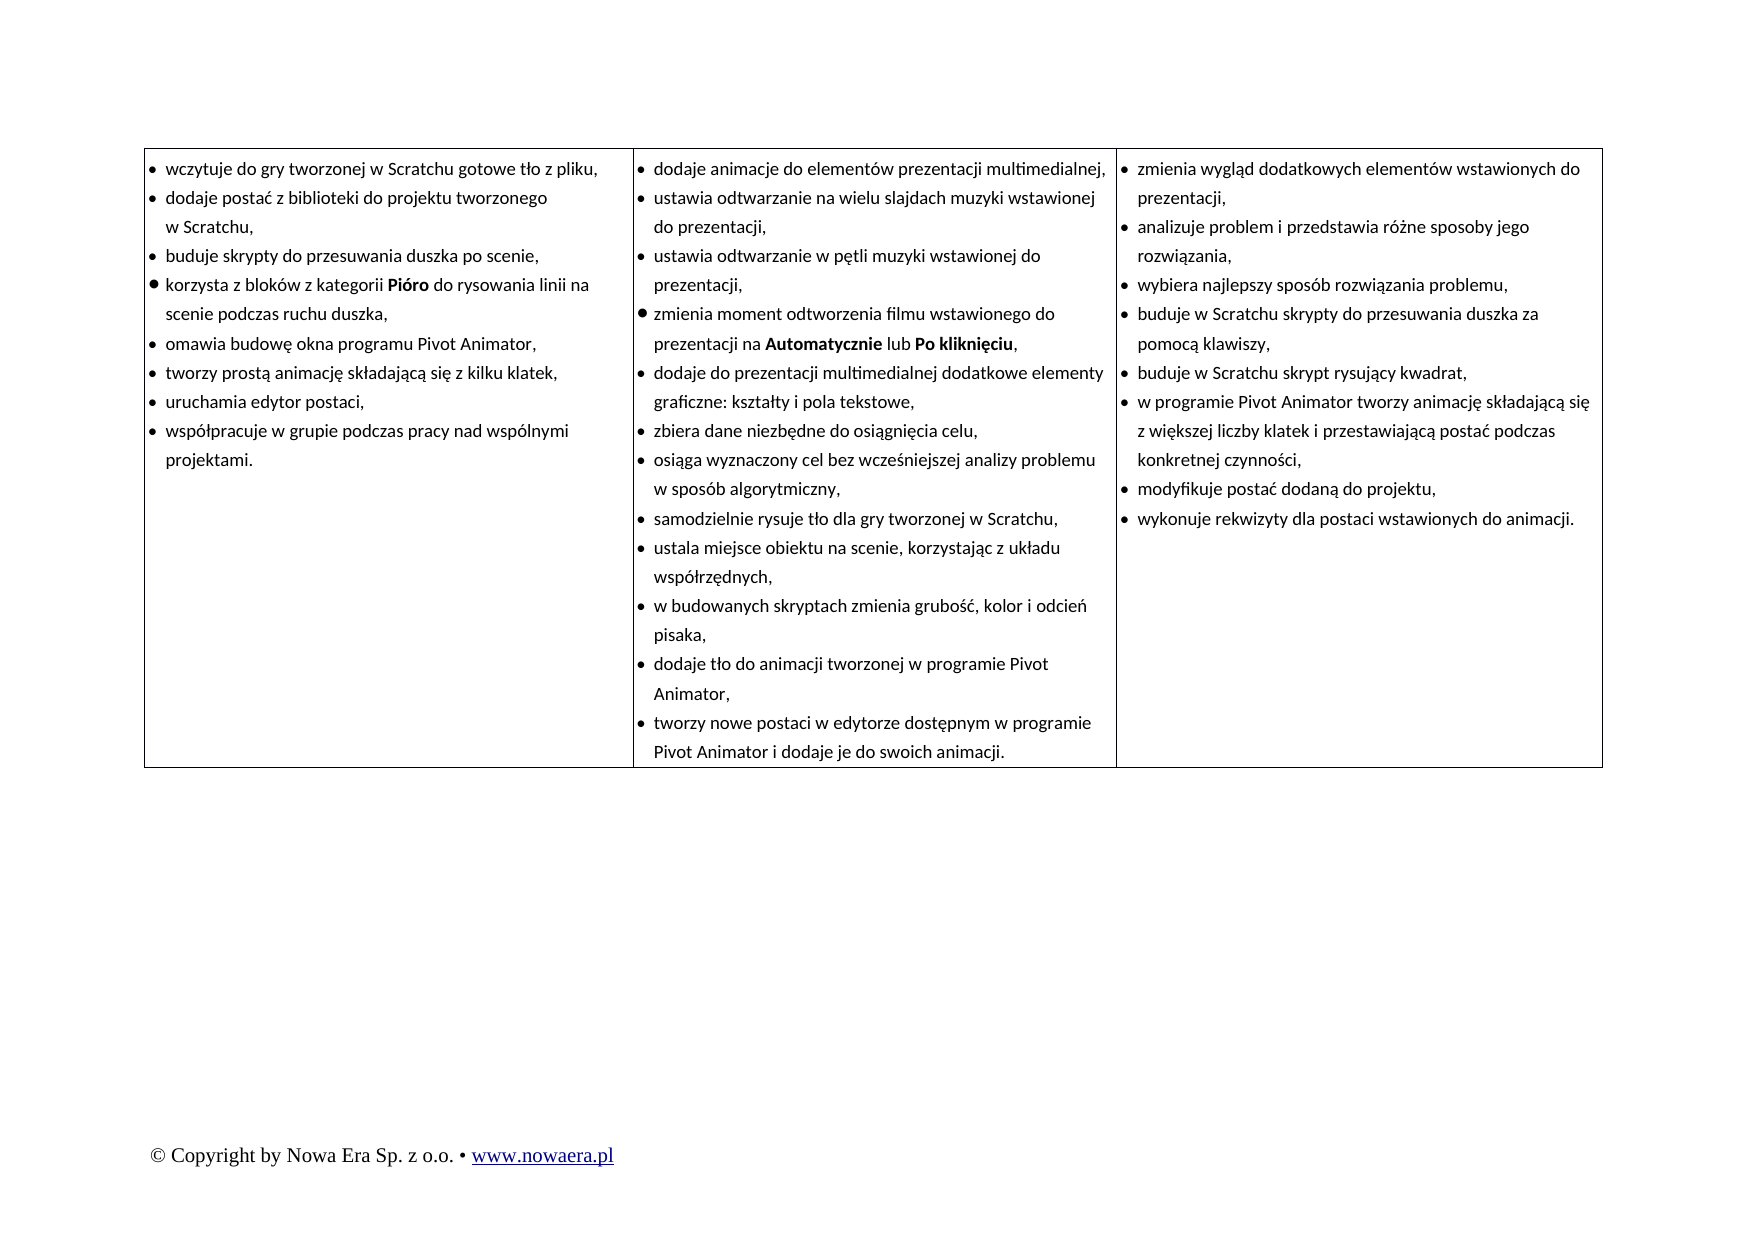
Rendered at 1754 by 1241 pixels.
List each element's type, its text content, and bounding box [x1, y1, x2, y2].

table_cell zmienia krój czcionki w dokumencie tekstowym, zmienia wielkość czcionki w dokumencie tekstowym, tworzy listy jednopoziomowe, wykorzystując narzędzie Numerowanie, określa elementy, z których składa się tabela, wstawia do dokumentu tekstowego tabelę o określonej liczbie kolumn i wierszy, zmienia tło strony w dokumencie tekstowym, dodaje do dokumentu tekstowego obraz z pliku, wstawia kształty do dokumentu tekstowego, dodaje nowe slajdy do prezentacji multimedialnej, wpisuje tytuł prezentacji na pierwszym slajdzie, wstawia do prezentacji multimedialnej obiekt Album fotograficzny i dodaje do niego zdjęcie z dysku, tworzy prostą prezentacje multimedialną składającą się z kilku slajdów i zawierającą zdjęcia, dodaje do prezentacji muzykę z pliku, dodaje do prezentacji film z pliku, podczas tworzenia prezentacji korzysta z obrazów pobranych z internetu, ustala cel wyznaczonego zadania w prostym ujęciu algorytmicznym, wczytuje do gry tworzonej w Scratchu gotowe tło z pliku, dodaje postać z biblioteki do projektu tworzonego w Scratchu, buduje skrypty do przesuwania duszka po scenie, korzysta z bloków z kategorii Pióro do rysowania linii na scenie podczas ruchu duszka, omawia budowę okna programu Pivot Animator, tworzy prostą animację składającą się z kilku klatek, uruchamia edytor postaci, współpracuje w grupie podczas pracy nad wspólnymi projektami. [145, 149, 633, 767]
table_cell wykorzystuje skróty klawiszowe podczas pracy w edytorze tekstu, podczas edycji tekstu wykorzystuje tzw. twardą spację oraz miękki enter, sprawdza poprawność ortograficzną i gramatyczną tekstu, wykorzystując odpowiednie narzędzia, definiuje listy wielopoziomowe, zmienia w tabeli wstawionej do dokumentu tekstowego kolor cieniowania komórek oraz ich obramowania, formatuje tekst w komórkach tabeli, zmienia wypełnienie i obramowanie kształtu wstawionego do dokumentu tekstowego, zmienia obramowanie i wypełnienie obiektu WordArt, dodaje do prezentacji multimedialnej obrazy i dostosowuje ich wygląd oraz położenie na slajdzie, podczas tworzenia prezentacji multimedialnej stosuje najważniejsze zasady przygotowania eleganckiej prezentacji, formatuje wstawione do prezentacji zdjęcia, korzystając z narzędzi na karcie Formatowanie, określa czas trwania przejścia slajdu, określa czas trwania animacji na slajdach, zapisuje prezentację multimedialną jako plik wideo, zmienia wygląd dodatkowych elementów wstawionych do prezentacji, analizuje problem i przedstawia różne sposoby jego rozwiązania, wybiera najlepszy sposób rozwiązania problemu, buduje w Scratchu skrypty do przesuwania duszka za pomocą klawiszy, buduje w Scratchu skrypt rysujący kwadrat, w programie Pivot Animator tworzy animację składającą się z większej liczby klatek i przestawiającą postać podczas konkretnej czynności, modyfikuje postać dodaną do projektu, wykonuje rekwizyty dla postaci wstawionych do animacji. [1117, 149, 1602, 767]
table_cell ustawia pogrubienie, pochylenie (kursywę) i podkreślenie tekstu, zmienia kolor tekstu, wyrównuje akapit na różne sposoby, umieszcza w dokumencie obiekt WordArt i formatuje go, stosuje listy wielopoziomowe dostępne w edytorze tekstu, w tabeli wstawionej do dokumentu tekstowego dodaje oraz usuwa kolumny i wiersze, ustawia styl tabeli, korzystając z szablonów dostępnych w programie Word, dodaje obramowanie strony, zmienia rozmiar i położenie elementów graficznych wstawionych do dokumentu tekstowego, wybiera motyw prezentacji multimedialnej z gotowych szablonów, zmienia wersję kolorystyczną wybranego motywu, dodaje podpisy pod zdjęciami wstawionymi do prezentacji multimedialnej, zmienia układ obrazów w obiekcie Album fotograficzny w prezentacji multimedialnej, dodaje do prezentacji obiekt WordArt, dodaje przejścia między slajdami, dodaje animacje do elementów prezentacji multimedialnej, ustawia odtwarzanie na wielu slajdach muzyki wstawionej do prezentacji, ustawia odtwarzanie w pętli muzyki wstawionej do prezentacji, zmienia moment odtworzenia filmu wstawionego do prezentacji na Automatycznie lub Po kliknięciu, dodaje do prezentacji multimedialnej dodatkowe elementy graficzne: kształty i pola tekstowe, zbiera dane niezbędne do osiągnięcia celu, osiąga wyznaczony cel bez wcześniejszej analizy problemu w sposób algorytmiczny, samodzielnie rysuje tło dla gry tworzonej w Scratchu, ustala miejsce obiektu na scenie, korzystając z układu współrzędnych, w budowanych skryptach zmienia grubość, kolor i odcień pisaka, dodaje tło do animacji tworzonej w programie Pivot Animator, tworzy nowe postaci w edytorze dostępnym w programie Pivot Animator i dodaje je do swoich animacji. [634, 149, 1116, 767]
